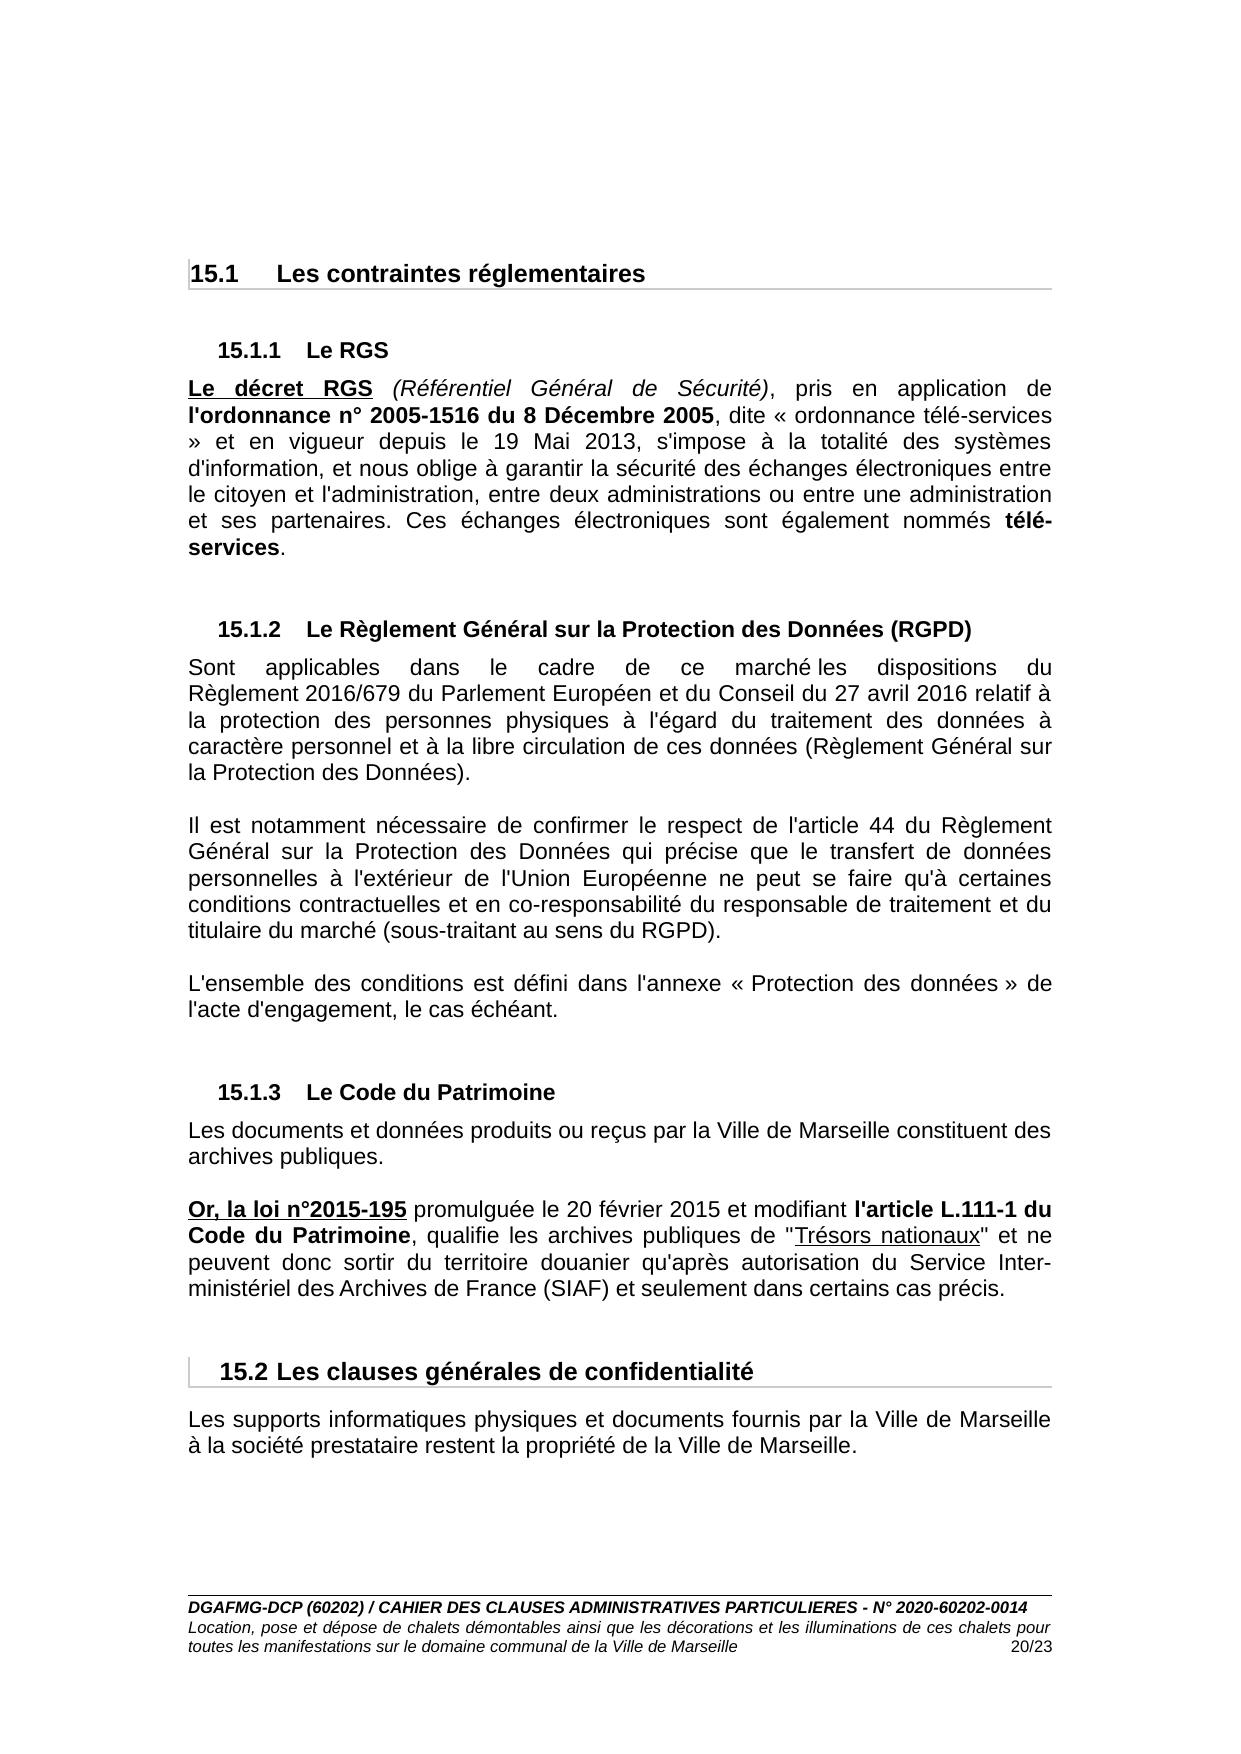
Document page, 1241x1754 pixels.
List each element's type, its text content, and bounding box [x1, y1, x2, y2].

text Le décret RGS (Référentiel Général de Sécurité), pris en application de l'ordonnance n° 2005-1516 du 8 Décembre 2005, dite « ordonnance télé-services » et en vigueur depuis le 19 Mai 2013, s'impose à la totalité des systèmes d'information, et nous oblige à garantir la sécurité des échanges électroniques entre le citoyen et l'administration, entre deux administrations ou entre une administration et ses partenaires. Ces échanges électroniques sont également nommés télé-services. [188, 375, 1052, 560]
text Sont applicables dans le cadre de ce marché les dispositions du Règlement 2016/679 du Parlement Européen et du Conseil du 27 avril 2016 relatif à la protection des personnes physiques à l'égard du traitement des données à caractère personnel et à la libre circulation de ces données (Règlement Général sur la Protection des Données). [188, 654, 1052, 786]
text Or, la loi n°2015-195 promulguée le 20 février 2015 et modifiant l'article L.111-1 du Code du Patrimoine, qualifie les archives publiques de "Trésors nationaux" et ne peuvent donc sortir du territoire douanier qu'après autorisation du Service Inter-ministériel des Archives de France (SIAF) et seulement dans certains cas précis. [188, 1196, 1052, 1301]
subtitle Le Règlement Général sur la Protection des Données (RGPD) [188, 616, 1052, 642]
text Il est notamment nécessaire de confirmer le respect de l'article 44 du Règlement Général sur la Protection des Données qui précise que le transfert de données personnelles à l'extérieur de l'Union Européenne ne peut se faire qu'à certaines conditions contractuelles et en co-responsabilité du responsable de traitement et du titulaire du marché (sous-traitant au sens du RGPD). [188, 812, 1052, 944]
subtitle Les clauses générales de confidentialité [190, 1357, 1052, 1386]
subtitle Le Code du Patrimoine [188, 1079, 1052, 1105]
text L'ensemble des conditions est défini dans l'annexe « Protection des données » de l'acte d'engagement, le cas échéant. [188, 970, 1052, 1023]
subtitle Le RGS [188, 337, 1052, 364]
text Les documents et données produits ou reçus par la Ville de Marseille constituent des archives publiques. [188, 1117, 1052, 1169]
subtitle Les contraintes réglementaires [190, 259, 1052, 288]
text Les supports informatiques physiques et documents fournis par la Ville de Marseille à la société prestataire restent la propriété de la Ville de Marseille. [188, 1406, 1052, 1458]
